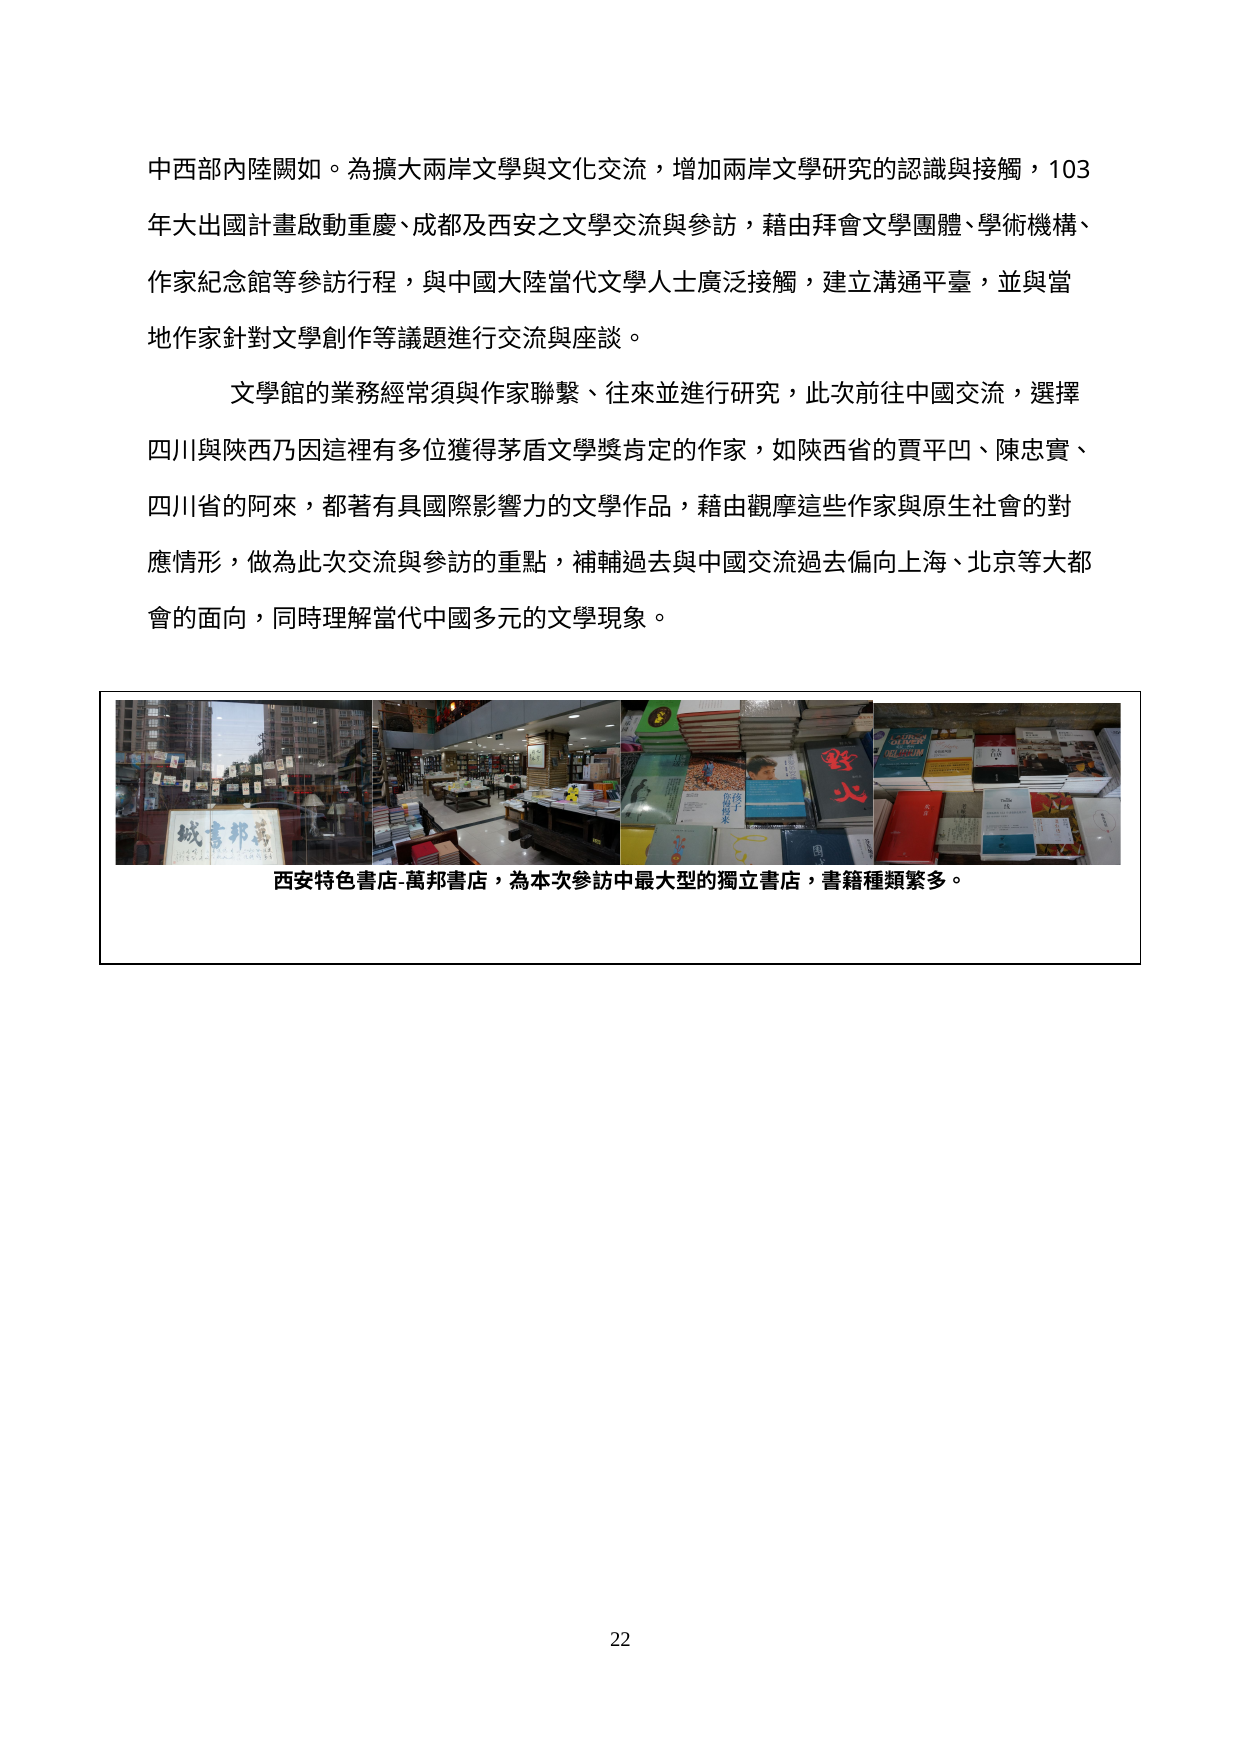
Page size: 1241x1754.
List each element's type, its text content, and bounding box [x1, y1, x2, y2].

text 本館曾有廈門、南京、上海、北京、河北等地參訪與交流，就參訪區域而言中國之中西部內陸闕如。為擴大兩岸文學與文化交流，增加兩岸文學研究的認識與接觸，103年大出國計畫啟動重慶、成都及西安之文學交流與參訪，藉由拜會文學團體、學術機構、作家紀念館等參訪行程，與中國大陸當代文學人士廣泛接觸，建立溝通平臺，並與當地作家針對文學創作等議題進行交流與座談。 [148, 149, 1092, 355]
picture [115, 700, 1121, 865]
text 西安特色書店-萬邦書店，為本次參訪中最大型的獨立書店，書籍種類繁多。 [115, 864, 1125, 895]
text 文學館的業務經常須與作家聯繫、往來並進行研究，此次前往中國交流，選擇四川與陜西乃因這裡有多位獲得茅盾文學獎肯定的作家，如陝西省的賈平凹、陳忠實、四川省的阿來，都著有具國際影響力的文學作品，藉由觀摩這些作家與原生社會的對應情形，做為此次交流與參訪的重點，補輔過去與中國交流過去偏向上海、北京等大都會的面向，同時理解當代中國多元的文學現象。 [148, 373, 1092, 636]
